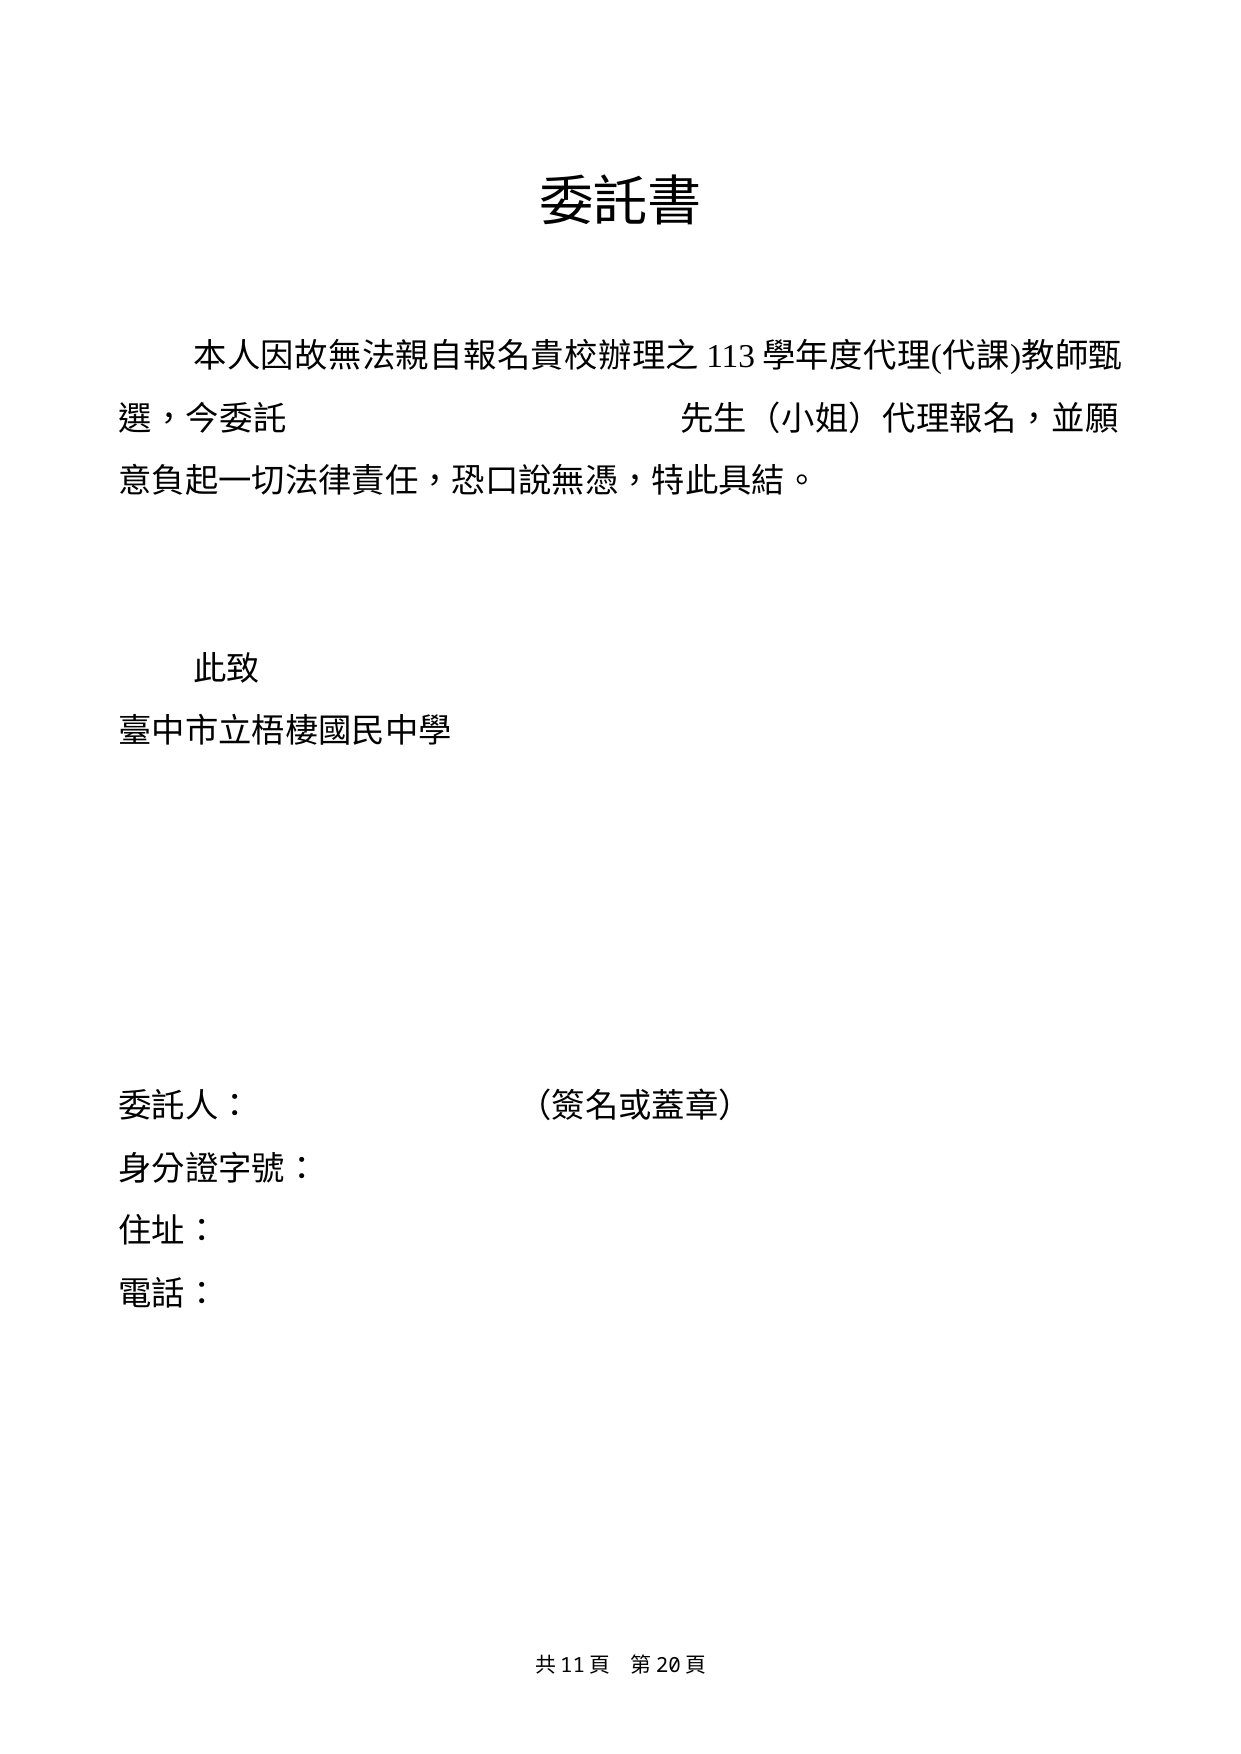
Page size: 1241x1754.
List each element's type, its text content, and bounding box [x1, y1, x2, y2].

text 委託人： （簽名或蓋章） [118, 1061, 1122, 1124]
text 臺中市立梧棲國民中學 [118, 686, 1122, 749]
text 住址： [118, 1186, 1122, 1249]
text 本人因故無法親自報名貴校辦理之113學年度代理(代課)教師甄選，今委託 先生（小姐）代理報名，並願意負起一切法律責任，恐口說無憑，特此具結。 [118, 311, 1122, 499]
text 委託書 [118, 124, 1122, 249]
text 身分證字號： [118, 1124, 1122, 1186]
text 電話： [118, 1249, 1122, 1311]
text 此致 [118, 624, 1122, 686]
